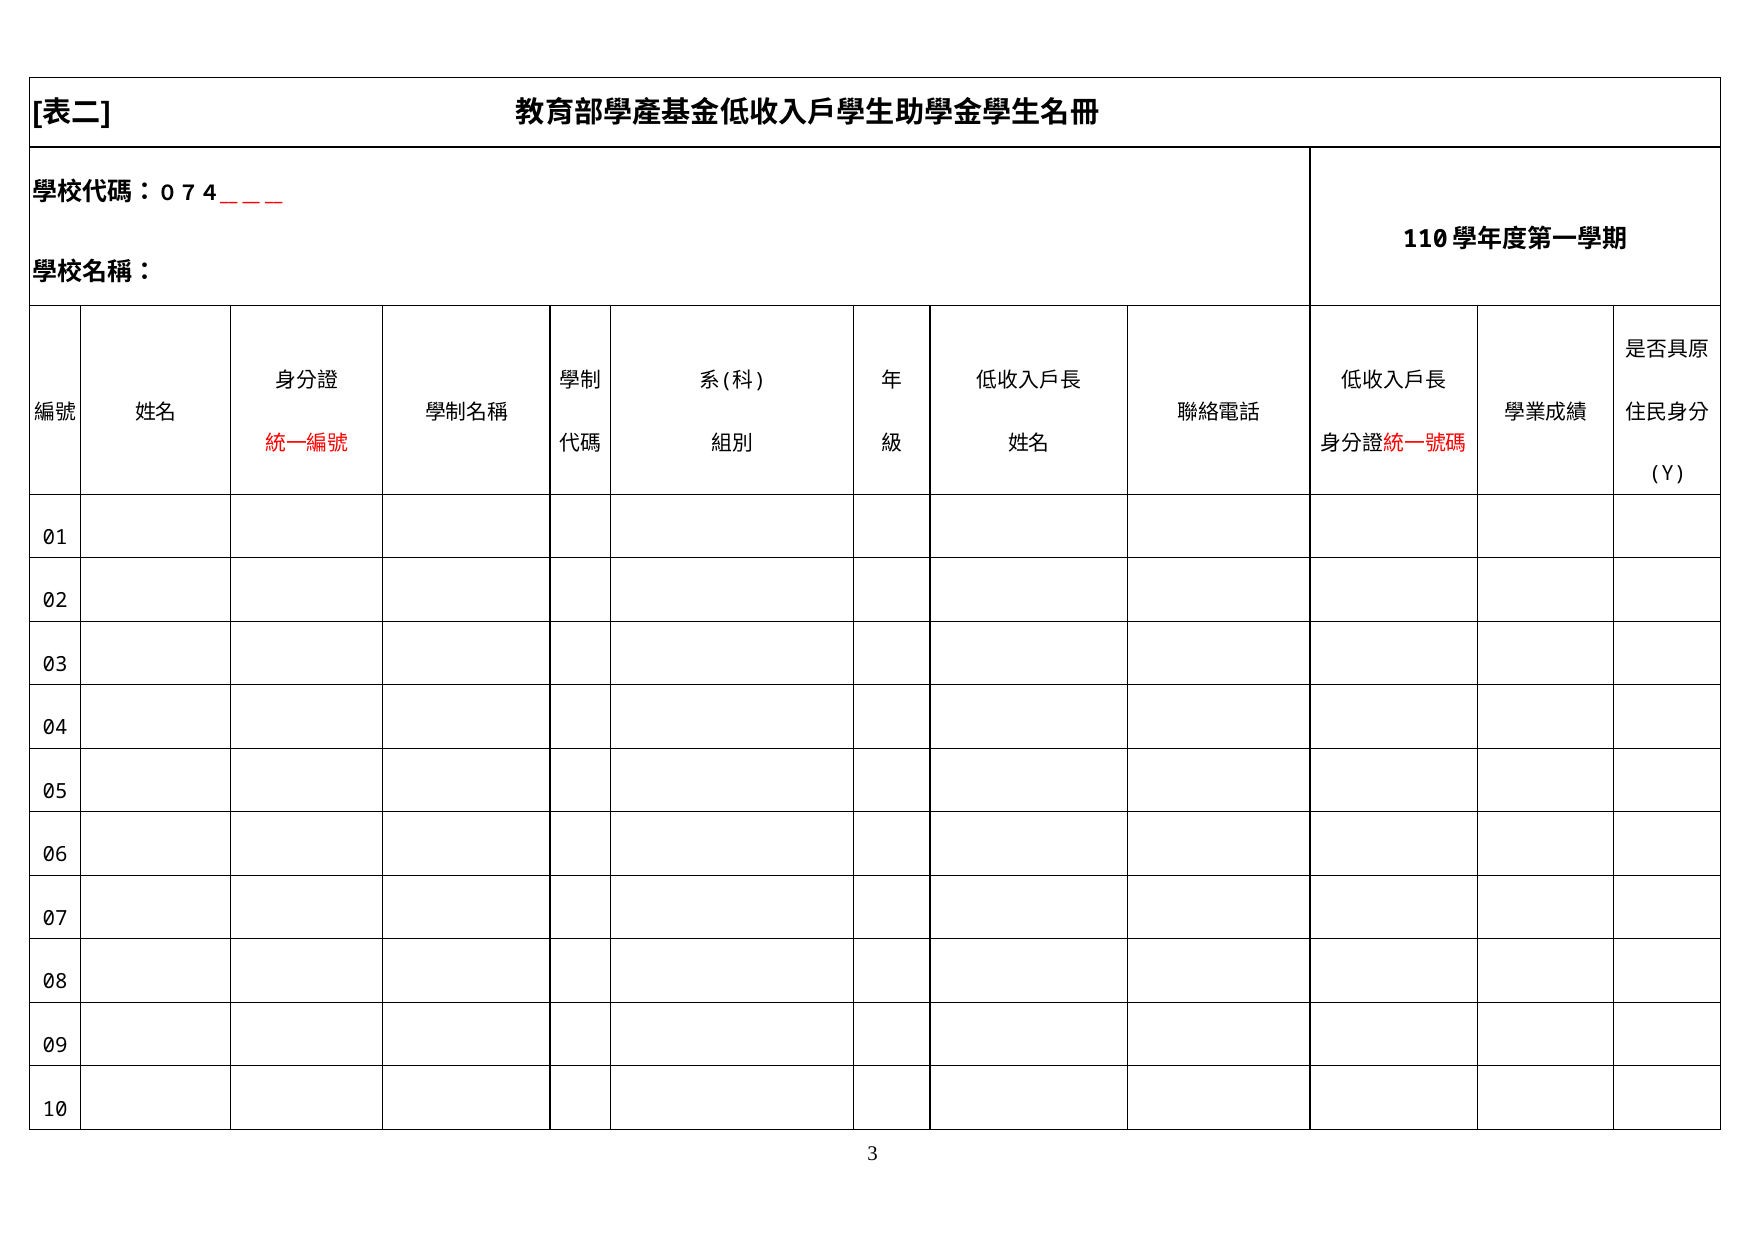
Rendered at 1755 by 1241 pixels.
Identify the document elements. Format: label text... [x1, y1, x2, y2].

table_cell [551, 685, 610, 748]
table_cell [81, 812, 230, 875]
table_cell [854, 876, 929, 938]
table_cell [81, 939, 230, 1002]
table_cell [551, 558, 610, 621]
table_cell [611, 812, 853, 875]
table_cell [551, 876, 610, 938]
table_cell [383, 1003, 549, 1065]
table_cell 是否具原住民身分(Y) [1614, 306, 1720, 493]
table_cell [383, 622, 549, 684]
table_cell [611, 495, 853, 557]
table_cell [1311, 749, 1477, 811]
table_cell [1614, 1003, 1720, 1065]
table_cell 學制代碼 [551, 306, 610, 493]
table_cell [1128, 1003, 1309, 1065]
table_cell 聯絡電話 [1128, 306, 1309, 493]
table_cell [931, 812, 1127, 875]
table_cell [383, 1066, 549, 1129]
table_cell [231, 1066, 382, 1129]
table_cell [854, 1066, 929, 1129]
table_cell [1128, 1066, 1309, 1129]
table_cell [1478, 558, 1613, 621]
table_cell [81, 622, 230, 684]
table_cell [551, 1066, 610, 1129]
table_cell [81, 685, 230, 748]
table_cell [1478, 1066, 1613, 1129]
table_cell [854, 558, 929, 621]
table_cell 08 [30, 939, 80, 1002]
table_cell [854, 812, 929, 875]
table_cell [1478, 495, 1613, 557]
table_cell [611, 685, 853, 748]
table_cell [551, 1003, 610, 1065]
table_cell 編號 [30, 306, 80, 493]
table_cell [1478, 749, 1613, 811]
table_cell [931, 622, 1127, 684]
table_cell [1128, 812, 1309, 875]
table_cell [854, 749, 929, 811]
table_cell [1614, 1066, 1720, 1129]
table_cell [1128, 939, 1309, 1002]
table_cell [81, 749, 230, 811]
table_cell [231, 812, 382, 875]
table_cell 01 [30, 495, 80, 557]
table_cell [81, 1066, 230, 1129]
table_cell [931, 495, 1127, 557]
table_cell [1311, 939, 1477, 1002]
table_cell [854, 622, 929, 684]
table_cell [931, 876, 1127, 938]
table_cell [1311, 876, 1477, 938]
table_cell [1128, 749, 1309, 811]
table_cell [931, 558, 1127, 621]
table_cell [383, 812, 549, 875]
table_cell [1478, 622, 1613, 684]
table_cell 10 [30, 1066, 80, 1129]
table_cell [854, 1003, 929, 1065]
table_cell [551, 749, 610, 811]
table_cell [854, 939, 929, 1002]
table_cell [1614, 495, 1720, 557]
table_cell [1478, 1003, 1613, 1065]
table_cell [931, 1066, 1127, 1129]
table_cell [931, 749, 1127, 811]
table_cell [表二] 教育部學產基金低收入戶學生助學金學生名冊 [30, 78, 1720, 146]
table_cell 04 [30, 685, 80, 748]
table_cell [383, 558, 549, 621]
table_cell 低收入戶長 姓名 [931, 306, 1127, 493]
table_cell [1614, 685, 1720, 748]
table_cell [1614, 939, 1720, 1002]
table_cell [383, 495, 549, 557]
table_cell [1614, 558, 1720, 621]
table_cell [231, 749, 382, 811]
table_cell [611, 1066, 853, 1129]
table_cell 02 [30, 558, 80, 621]
table_cell [383, 939, 549, 1002]
table_cell 學制名稱 [383, 306, 549, 493]
table_cell 110學年度第一學期 [1311, 148, 1720, 305]
table_cell [551, 812, 610, 875]
table_cell [1614, 812, 1720, 875]
table_cell 05 [30, 749, 80, 811]
table_cell [611, 558, 853, 621]
table_cell 學校代碼：０７４__ __ __ 學校名稱： [30, 148, 1309, 305]
table_cell [1128, 876, 1309, 938]
table_cell [1311, 1066, 1477, 1129]
table_cell [1128, 495, 1309, 557]
table_cell 姓名 [81, 306, 230, 493]
table_cell [1478, 812, 1613, 875]
table_cell [931, 1003, 1127, 1065]
table_cell [81, 558, 230, 621]
table_cell [81, 876, 230, 938]
table_cell [1478, 876, 1613, 938]
table_cell [1614, 876, 1720, 938]
table_cell [931, 939, 1127, 1002]
table_cell 06 [30, 812, 80, 875]
table_cell [1128, 558, 1309, 621]
table_cell [383, 685, 549, 748]
table_cell 年 級 [854, 306, 929, 493]
table_cell 身分證 統一編號 [231, 306, 382, 493]
table_cell [854, 495, 929, 557]
table_cell [231, 495, 382, 557]
table_cell [1614, 749, 1720, 811]
table_cell [81, 495, 230, 557]
table_cell [1311, 558, 1477, 621]
table_cell [1311, 495, 1477, 557]
table_cell [383, 876, 549, 938]
table_cell [611, 876, 853, 938]
table_cell [231, 558, 382, 621]
table_cell [611, 622, 853, 684]
table_cell [1311, 812, 1477, 875]
table_cell [1311, 1003, 1477, 1065]
table_cell [611, 1003, 853, 1065]
table_cell [551, 622, 610, 684]
table_cell [81, 1003, 230, 1065]
table_cell 低收入戶長 身分證統一號碼 [1311, 306, 1477, 493]
table_cell [1311, 685, 1477, 748]
table_cell [231, 622, 382, 684]
table_cell 07 [30, 876, 80, 938]
table_cell [231, 876, 382, 938]
table_cell 09 [30, 1003, 80, 1065]
table_cell [231, 939, 382, 1002]
table_cell [1128, 622, 1309, 684]
table_cell [1311, 622, 1477, 684]
table_cell [611, 939, 853, 1002]
table_cell [854, 685, 929, 748]
table_cell [1128, 685, 1309, 748]
table_cell 學業成績 [1478, 306, 1613, 493]
table_cell [231, 1003, 382, 1065]
table_cell [383, 749, 549, 811]
table_cell [1478, 685, 1613, 748]
table_cell 系(科) 組別 [611, 306, 853, 493]
table_cell [931, 685, 1127, 748]
table_cell [551, 495, 610, 557]
table_cell 03 [30, 622, 80, 684]
table_cell [1478, 939, 1613, 1002]
table_cell [611, 749, 853, 811]
table_cell [551, 939, 610, 1002]
table_cell [231, 685, 382, 748]
table_cell [1614, 622, 1720, 684]
